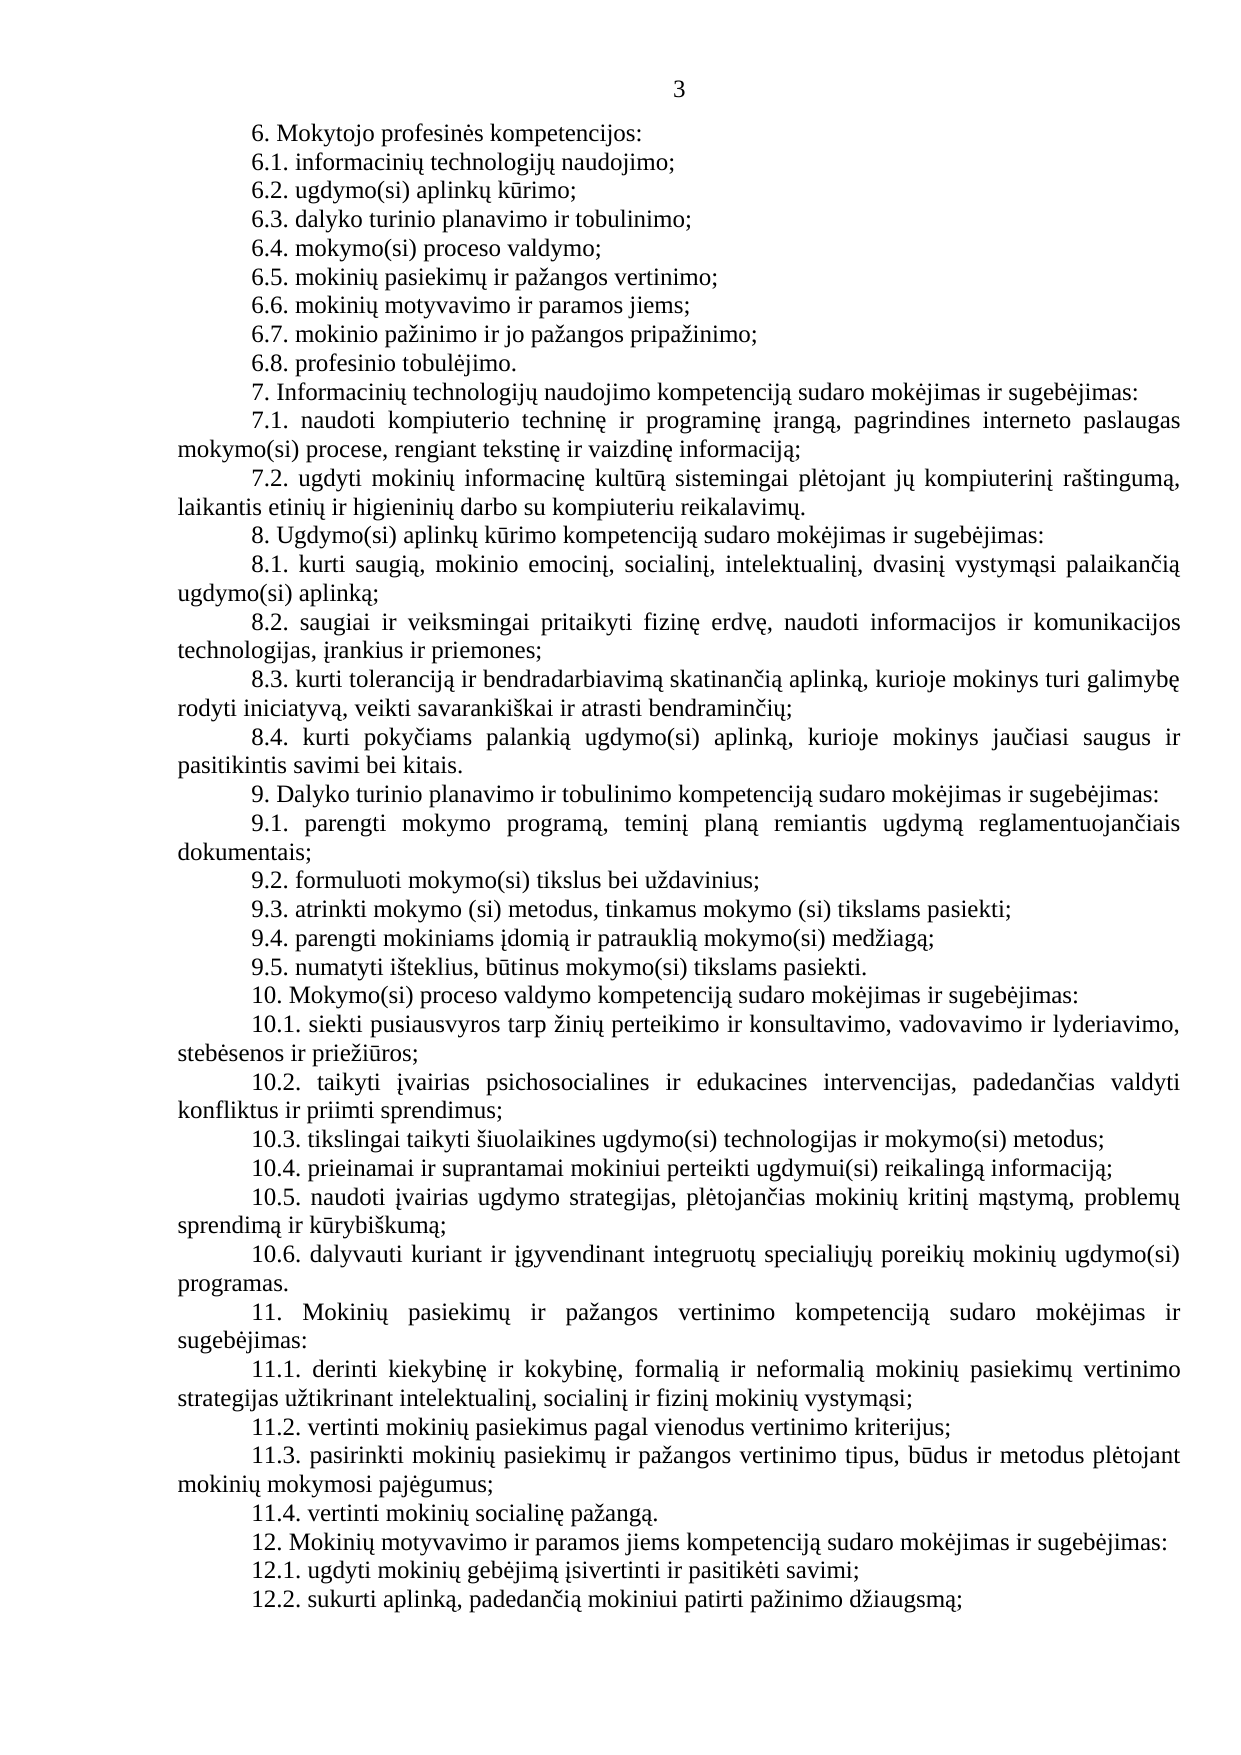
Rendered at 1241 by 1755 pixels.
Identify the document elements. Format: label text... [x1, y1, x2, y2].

text 6.4. mokymo(si) proceso valdymo; [177, 233, 1181, 262]
text 12. Mokinių motyvavimo ir paramos jiems kompetenciją sudaro mokėjimas ir sugebėjimas: [177, 1527, 1181, 1556]
text 10.4. prieinamai ir suprantamai mokiniui perteikti ugdymui(si) reikalingą informaciją; [177, 1153, 1181, 1182]
text 11. Mokinių pasiekimų ir pažangos vertinimo kompetenciją sudaro mokėjimas ir sugebėjimas: [177, 1297, 1181, 1354]
text 8. Ugdymo(si) aplinkų kūrimo kompetenciją sudaro mokėjimas ir sugebėjimas: [177, 521, 1181, 549]
text 11.1. derinti kiekybinę ir kokybinę, formalią ir neformalią mokinių pasiekimų vertinimo strategijas užtikrinant intelektualinį, socialinį ir fizinį mokinių vystymąsi; [177, 1354, 1181, 1412]
text 10.2. taikyti įvairias psichosocialines ir edukacines intervencijas, padedančias valdyti konfliktus ir priimti sprendimus; [177, 1067, 1181, 1124]
text 8.1. kurti saugią, mokinio emocinį, socialinį, intelektualinį, dvasinį vystymąsi palaikančią ugdymo(si) aplinką; [177, 549, 1181, 607]
text 9.2. formuluoti mokymo(si) tikslus bei uždavinius; [177, 866, 1181, 894]
text 11.3. pasirinkti mokinių pasiekimų ir pažangos vertinimo tipus, būdus ir metodus plėtojant mokinių mokymosi pajėgumus; [177, 1441, 1181, 1498]
text 12.2. sukurti aplinką, padedančią mokiniui patirti pažinimo džiaugsmą; [177, 1584, 1181, 1613]
text 9.5. numatyti išteklius, būtinus mokymo(si) tikslams pasiekti. [177, 952, 1181, 981]
text 11.4. vertinti mokinių socialinę pažangą. [177, 1498, 1181, 1527]
text 9.4. parengti mokiniams įdomią ir patrauklią mokymo(si) medžiagą; [177, 923, 1181, 952]
text 7.2. ugdyti mokinių informacinę kultūrą sistemingai plėtojant jų kompiuterinį raštingumą, laikantis etinių ir higieninių darbo su kompiuteriu reikalavimų. [177, 463, 1181, 521]
text 6.7. mokinio pažinimo ir jo pažangos pripažinimo; [177, 319, 1181, 348]
text 8.3. kurti toleranciją ir bendradarbiavimą skatinančią aplinką, kurioje mokinys turi galimybę rodyti iniciatyvą, veikti savarankiškai ir atrasti bendraminčių; [177, 664, 1181, 722]
text 6.3. dalyko turinio planavimo ir tobulinimo; [177, 204, 1181, 233]
text 7. Informacinių technologijų naudojimo kompetenciją sudaro mokėjimas ir sugebėjimas: [177, 377, 1181, 406]
text 9.3. atrinkti mokymo (si) metodus, tinkamus mokymo (si) tikslams pasiekti; [177, 894, 1181, 923]
text 6.1. informacinių technologijų naudojimo; [177, 147, 1181, 176]
text 10.1. siekti pusiausvyros tarp žinių perteikimo ir konsultavimo, vadovavimo ir lyderiavimo, stebėsenos ir priežiūros; [177, 1009, 1181, 1067]
text 11.2. vertinti mokinių pasiekimus pagal vienodus vertinimo kriterijus; [177, 1412, 1181, 1441]
text 9.1. parengti mokymo programą, teminį planą remiantis ugdymą reglamentuojančiais dokumentais; [177, 808, 1181, 866]
text 10.6. dalyvauti kuriant ir įgyvendinant integruotų specialiųjų poreikių mokinių ugdymo(si) programas. [177, 1239, 1181, 1297]
text 8.4. kurti pokyčiams palankią ugdymo(si) aplinką, kurioje mokinys jaučiasi saugus ir pasitikintis savimi bei kitais. [177, 722, 1181, 779]
text 10.5. naudoti įvairias ugdymo strategijas, plėtojančias mokinių kritinį mąstymą, problemų sprendimą ir kūrybiškumą; [177, 1182, 1181, 1239]
text 8.2. saugiai ir veiksmingai pritaikyti fizinę erdvę, naudoti informacijos ir komunikacijos technologijas, įrankius ir priemones; [177, 607, 1181, 664]
text 10.3. tikslingai taikyti šiuolaikines ugdymo(si) technologijas ir mokymo(si) metodus; [177, 1124, 1181, 1153]
text 6.6. mokinių motyvavimo ir paramos jiems; [177, 291, 1181, 319]
text 9. Dalyko turinio planavimo ir tobulinimo kompetenciją sudaro mokėjimas ir sugebėjimas: [177, 779, 1181, 808]
text 7.1. naudoti kompiuterio techninę ir programinę įrangą, pagrindines interneto paslaugas mokymo(si) procese, rengiant tekstinę ir vaizdinę informaciją; [177, 406, 1181, 463]
text 6.8. profesinio tobulėjimo. [177, 348, 1181, 377]
text 6. Mokytojo profesinės kompetencijos: [177, 118, 1181, 147]
text 10. Mokymo(si) proceso valdymo kompetenciją sudaro mokėjimas ir sugebėjimas: [177, 981, 1181, 1009]
text 6.2. ugdymo(si) aplinkų kūrimo; [177, 176, 1181, 204]
text 6.5. mokinių pasiekimų ir pažangos vertinimo; [177, 262, 1181, 291]
text 12.1. ugdyti mokinių gebėjimą įsivertinti ir pasitikėti savimi; [177, 1556, 1181, 1584]
